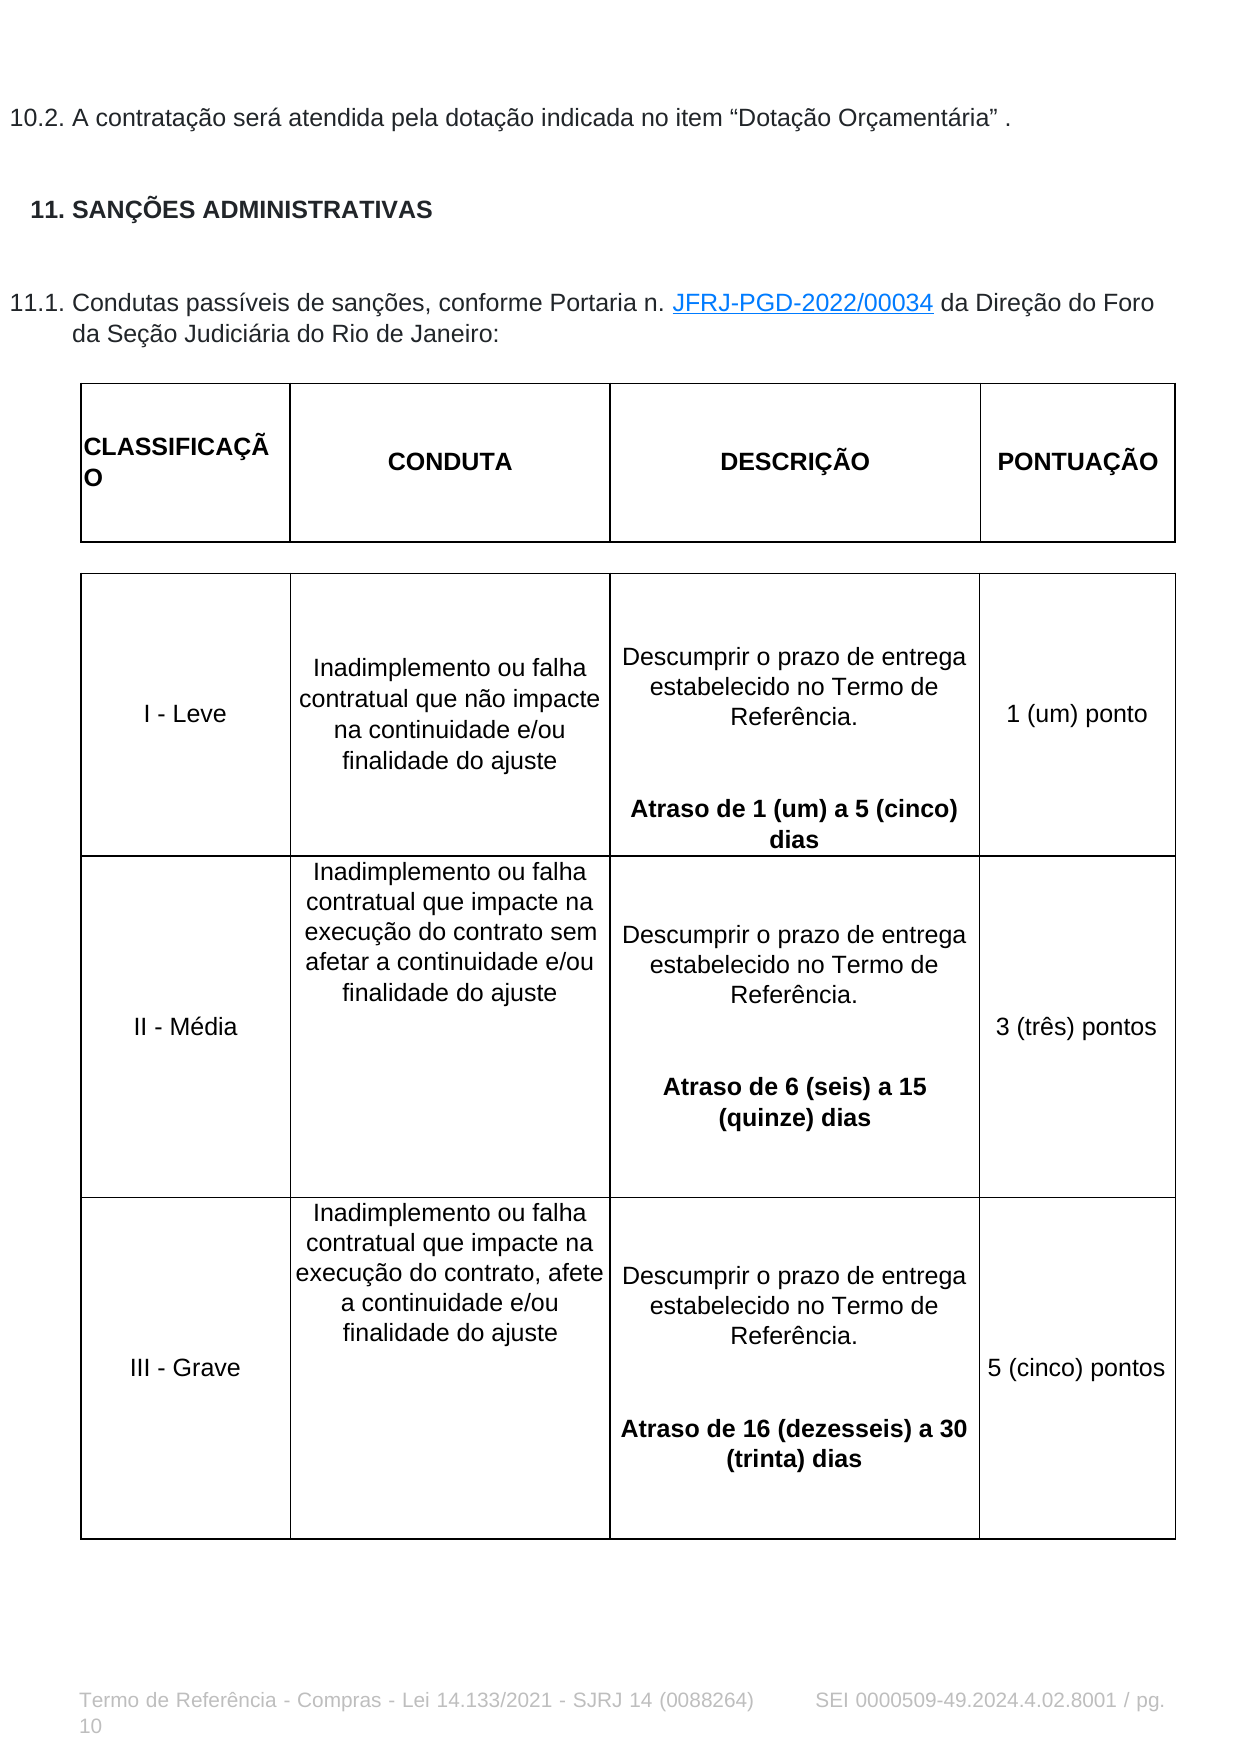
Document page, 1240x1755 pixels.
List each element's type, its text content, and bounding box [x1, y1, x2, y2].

table_cell 3 (três) pontos [980, 857, 1175, 1197]
list SANÇÕES ADMINISTRATIVAS [30, 195, 1168, 224]
table_cell 5 (cinco) pontos [980, 1198, 1175, 1538]
table_header DESCRIÇÃO [611, 384, 980, 541]
table_header PONTUAÇÃO [981, 384, 1174, 541]
table_cell III - Grave [82, 1198, 290, 1538]
list Condutas passíveis de sanções, conforme Portaria n. JFRJ-PGD-2022/00034 da Direção do Foro da Seção Judiciária do Rio de Janeiro: [9, 288, 1167, 347]
table_cell II - Média [82, 857, 290, 1197]
list A contratação será atendida pela dotação indicada no item “Dotação Orçamentária” . [9, 103, 1167, 132]
table_header 1 (um) ponto [980, 574, 1175, 855]
table_header CLASSIFICAÇÃO [82, 384, 289, 541]
table_header I - Leve [82, 574, 290, 855]
table_header Descumprir o prazo de entrega estabelecido no Termo de Referência. Atraso de 1 (um) a 5 (cinco) dias [611, 574, 979, 855]
table_header CONDUTA [291, 384, 609, 541]
table_cell Descumprir o prazo de entrega estabelecido no Termo de Referência. Atraso de 6 (seis) a 15 (quinze) dias [611, 857, 979, 1197]
table_cell Descumprir o prazo de entrega estabelecido no Termo de Referência. Atraso de 16 (dezesseis) a 30 (trinta) dias [611, 1198, 979, 1538]
table_header Inadimplemento ou falha contratual que não impacte na continuidade e/ou finalidade do ajuste [291, 574, 609, 855]
table_cell Inadimplemento ou falha contratual que impacte na execução do contrato sem afetar a continuidade e/ou finalidade do ajuste [291, 857, 609, 1197]
table_cell Inadimplemento ou falha contratual que impacte na execução do contrato, afete a continuidade e/ou finalidade do ajuste [291, 1198, 609, 1538]
